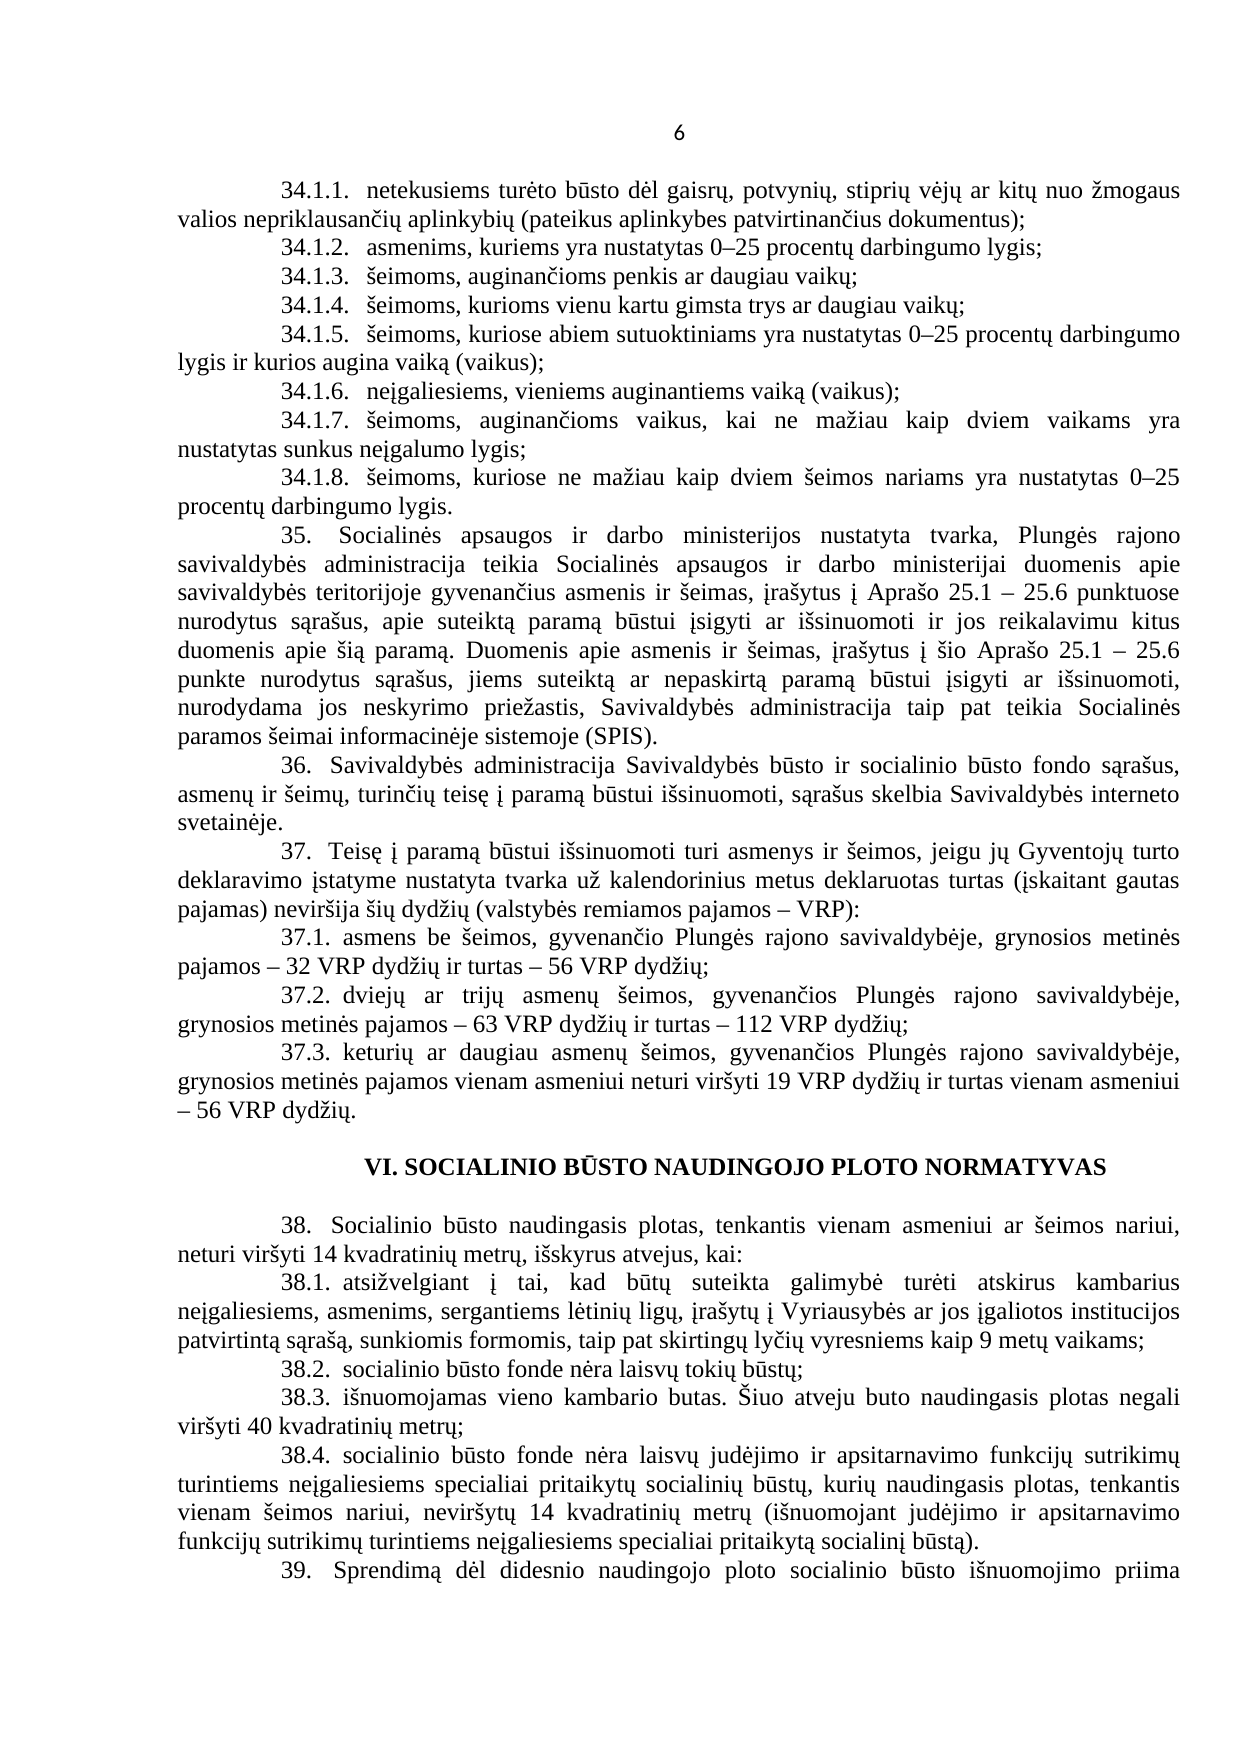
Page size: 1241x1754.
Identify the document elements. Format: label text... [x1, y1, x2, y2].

text 37. Teisę į paramą būstui išsinuomoti turi asmenys ir šeimos, jeigu jų Gyventojų turto deklaravimo įstatyme nustatyta tvarka už kalendorinius metus deklaruotas turtas (įskaitant gautas pajamas) neviršija šių dydžių (valstybės remiamos pajamos – VRP): [177, 836, 1181, 922]
text 34.1.7. šeimoms, auginančioms vaikus, kai ne mažiau kaip dviem vaikams yra nustatytas sunkus neįgalumo lygis; [177, 405, 1181, 462]
text 38.1. atsižvelgiant į tai, kad būtų suteikta galimybė turėti atskirus kambarius neįgaliesiems, asmenims, sergantiems lėtinių ligų, įrašytų į Vyriausybės ar jos įgaliotos institucijos patvirtintą sąrašą, sunkiomis formomis, taip pat skirtingų lyčių vyresniems kaip 9 metų vaikams; [177, 1267, 1181, 1354]
text 35. Socialinės apsaugos ir darbo ministerijos nustatyta tvarka, Plungės rajono savivaldybės administracija teikia Socialinės apsaugos ir darbo ministerijai duomenis apie savivaldybės teritorijoje gyvenančius asmenis ir šeimas, įrašytus į Aprašo 25.1 – 25.6 punktuose nurodytus sąrašus, apie suteiktą paramą būstui įsigyti ar išsinuomoti ir jos reikalavimu kitus duomenis apie šią paramą. Duomenis apie asmenis ir šeimas, įrašytus į šio Aprašo 25.1 – 25.6 punkte nurodytus sąrašus, jiems suteiktą ar nepaskirtą paramą būstui įsigyti ar išsinuomoti, nurodydama jos neskyrimo priežastis, Savivaldybės administracija taip pat teikia Socialinės paramos šeimai informacinėje sistemoje (SPIS). [177, 520, 1181, 750]
text 34.1.5. šeimoms, kuriose abiem sutuoktiniams yra nustatytas 0–25 procentų darbingumo lygis ir kurios augina vaiką (vaikus); [177, 319, 1181, 376]
text 36. Savivaldybės administracija Savivaldybės būsto ir socialinio būsto fondo sąrašus, asmenų ir šeimų, turinčių teisę į paramą būstui išsinuomoti, sąrašus skelbia Savivaldybės interneto svetainėje. [177, 750, 1181, 836]
text 34.1.6. neįgaliesiems, vieniems auginantiems vaiką (vaikus); [177, 376, 1181, 405]
text 38.3. išnuomojamas vieno kambario butas. Šiuo atveju buto naudingasis plotas negali viršyti 40 kvadratinių metrų; [177, 1382, 1181, 1440]
text 34.1.8. šeimoms, kuriose ne mažiau kaip dviem šeimos nariams yra nustatytas 0–25 procentų darbingumo lygis. [177, 462, 1181, 520]
text 38. Socialinio būsto naudingasis plotas, tenkantis vienam asmeniui ar šeimos nariui, neturi viršyti 14 kvadratinių metrų, išskyrus atvejus, kai: [177, 1210, 1181, 1267]
text 34.1.2. asmenims, kuriems yra nustatytas 0–25 procentų darbingumo lygis; [177, 232, 1181, 261]
text 37.3. keturių ar daugiau asmenų šeimos, gyvenančios Plungės rajono savivaldybėje, grynosios metinės pajamos vienam asmeniui neturi viršyti 19 VRP dydžių ir turtas vienam asmeniui – 56 VRP dydžių. [177, 1037, 1181, 1124]
text 39. Sprendimą dėl didesnio naudingojo ploto socialinio būsto išnuomojimo priima [177, 1555, 1181, 1584]
text 34.1.4. šeimoms, kurioms vienu kartu gimsta trys ar daugiau vaikų; [177, 290, 1181, 319]
text VI. SOCIALINIO BŪSTO NAUDINGOJO PLOTO NORMATYVAS [290, 1152, 1181, 1181]
text 37.1. asmens be šeimos, gyvenančio Plungės rajono savivaldybėje, grynosios metinės pajamos – 32 VRP dydžių ir turtas – 56 VRP dydžių; [177, 922, 1181, 980]
text 34.1.3. šeimoms, auginančioms penkis ar daugiau vaikų; [177, 261, 1181, 290]
text 34.1.1. netekusiems turėto būsto dėl gaisrų, potvynių, stiprių vėjų ar kitų nuo žmogaus valios nepriklausančių aplinkybių (pateikus aplinkybes patvirtinančius dokumentus); [177, 175, 1181, 232]
text 37.2. dviejų ar trijų asmenų šeimos, gyvenančios Plungės rajono savivaldybėje, grynosios metinės pajamos – 63 VRP dydžių ir turtas – 112 VRP dydžių; [177, 980, 1181, 1037]
text 38.4. socialinio būsto fonde nėra laisvų judėjimo ir apsitarnavimo funkcijų sutrikimų turintiems neįgaliesiems specialiai pritaikytų socialinių būstų, kurių naudingasis plotas, tenkantis vienam šeimos nariui, neviršytų 14 kvadratinių metrų (išnuomojant judėjimo ir apsitarnavimo funkcijų sutrikimų turintiems neįgaliesiems specialiai pritaikytą socialinį būstą). [177, 1440, 1181, 1555]
text 38.2. socialinio būsto fonde nėra laisvų tokių būstų; [177, 1354, 1181, 1382]
